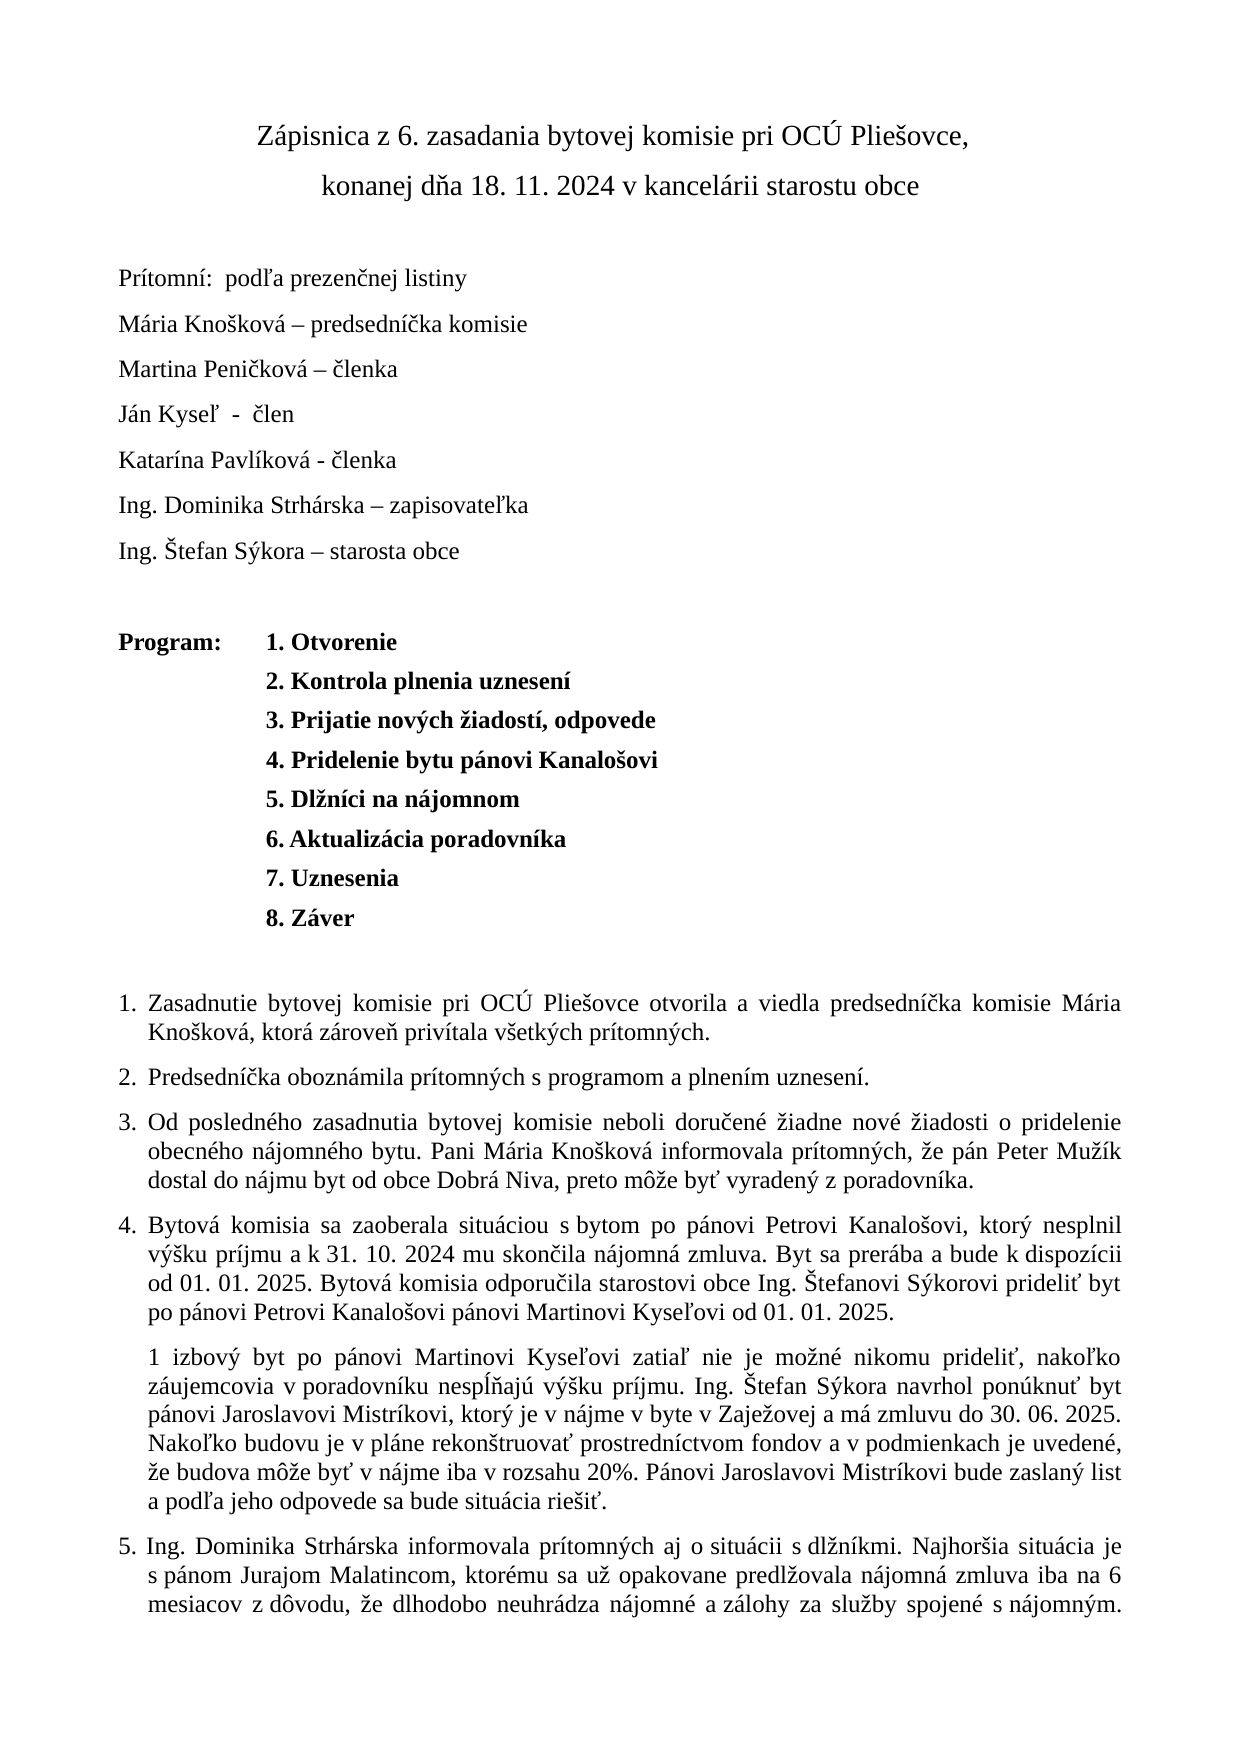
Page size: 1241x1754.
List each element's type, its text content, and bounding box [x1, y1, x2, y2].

text Ing. Dominika Strhárska – zapisovateľka [118, 490, 1122, 519]
text Zápisnica z 6. zasadania bytovej komisie pri OCÚ Pliešovce, [118, 118, 1122, 152]
text 5. Ing. Dominika Strhárska informovala prítomných aj o situácii s dlžníkmi. Najhoršia situácia je s pánom Jurajom Malatincom, ktorému sa už opakovane predlžovala nájomná zmluva iba na 6 mesiacov z dôvodu, že dlhodobo neuhrádza nájomné a zálohy za služby spojené s nájomným. [118, 1531, 1122, 1617]
text 7. Uznesenia [118, 863, 1122, 892]
text Martina Peničková – členka [118, 354, 1122, 383]
text 2. Predsedníčka oboznámila prítomných s programom a plnením uznesení. [118, 1062, 1122, 1091]
text Ján Kyseľ - člen [118, 399, 1122, 428]
text 8. Záver [118, 903, 1122, 932]
text Ing. Štefan Sýkora – starosta obce [118, 536, 1122, 564]
text 4. Pridelenie bytu pánovi Kanalošovi [118, 745, 1122, 774]
text 3. Prijatie nových žiadostí, odpovede [118, 706, 1122, 734]
text Prítomní: podľa prezenčnej listiny [118, 263, 1122, 292]
text Mária Knošková – predsedníčka komisie [118, 309, 1122, 337]
text 4. Bytová komisia sa zaoberala situáciou s bytom po pánovi Petrovi Kanalošovi, ktorý nesplnil výšku príjmu a k 31. 10. 2024 mu skončila nájomná zmluva. Byt sa prerába a bude k dispozícii od 01. 01. 2025. Bytová komisia odporučila starostovi obce Ing. Štefanovi Sýkorovi prideliť byt po pánovi Petrovi Kanalošovi pánovi Martinovi Kyseľovi od 01. 01. 2025. [118, 1210, 1122, 1325]
text konanej dňa 18. 11. 2024 v kancelárii starostu obce [118, 168, 1122, 202]
text 1. Zasadnutie bytovej komisie pri OCÚ Pliešovce otvorila a viedla predsedníčka komisie Mária Knošková, ktorá zároveň privítala všetkých prítomných. [118, 988, 1122, 1045]
text 1 izbový byt po pánovi Martinovi Kyseľovi zatiaľ nie je možné nikomu prideliť, nakoľko záujemcovia v poradovníku nespĺňajú výšku príjmu. Ing. Štefan Sýkora navrhol ponúknuť byt pánovi Jaroslavovi Mistríkovi, ktorý je v nájme v byte v Zaježovej a má zmluvu do 30. 06. 2025. Nakoľko budovu je v pláne rekonštruovať prostredníctvom fondov a v podmienkach je uvedené, že budova môže byť v nájme iba v rozsahu 20%. Pánovi Jaroslavovi Mistríkovi bude zaslaný list a podľa jeho odpovede sa bude situácia riešiť. [118, 1342, 1122, 1514]
text 3. Od posledného zasadnutia bytovej komisie neboli doručené žiadne nové žiadosti o pridelenie obecného nájomného bytu. Pani Mária Knošková informovala prítomných, že pán Peter Mužík dostal do nájmu byt od obce Dobrá Niva, preto môže byť vyradený z poradovníka. [118, 1107, 1122, 1194]
text 2. Kontrola plnenia uznesení [118, 666, 1122, 695]
text Program: 1. Otvorenie [118, 627, 1122, 655]
text Katarína Pavlíková - členka [118, 445, 1122, 474]
text 6. Aktualizácia poradovníka [192, 824, 1122, 853]
text 5. Dlžníci na nájomnom [118, 784, 1122, 813]
